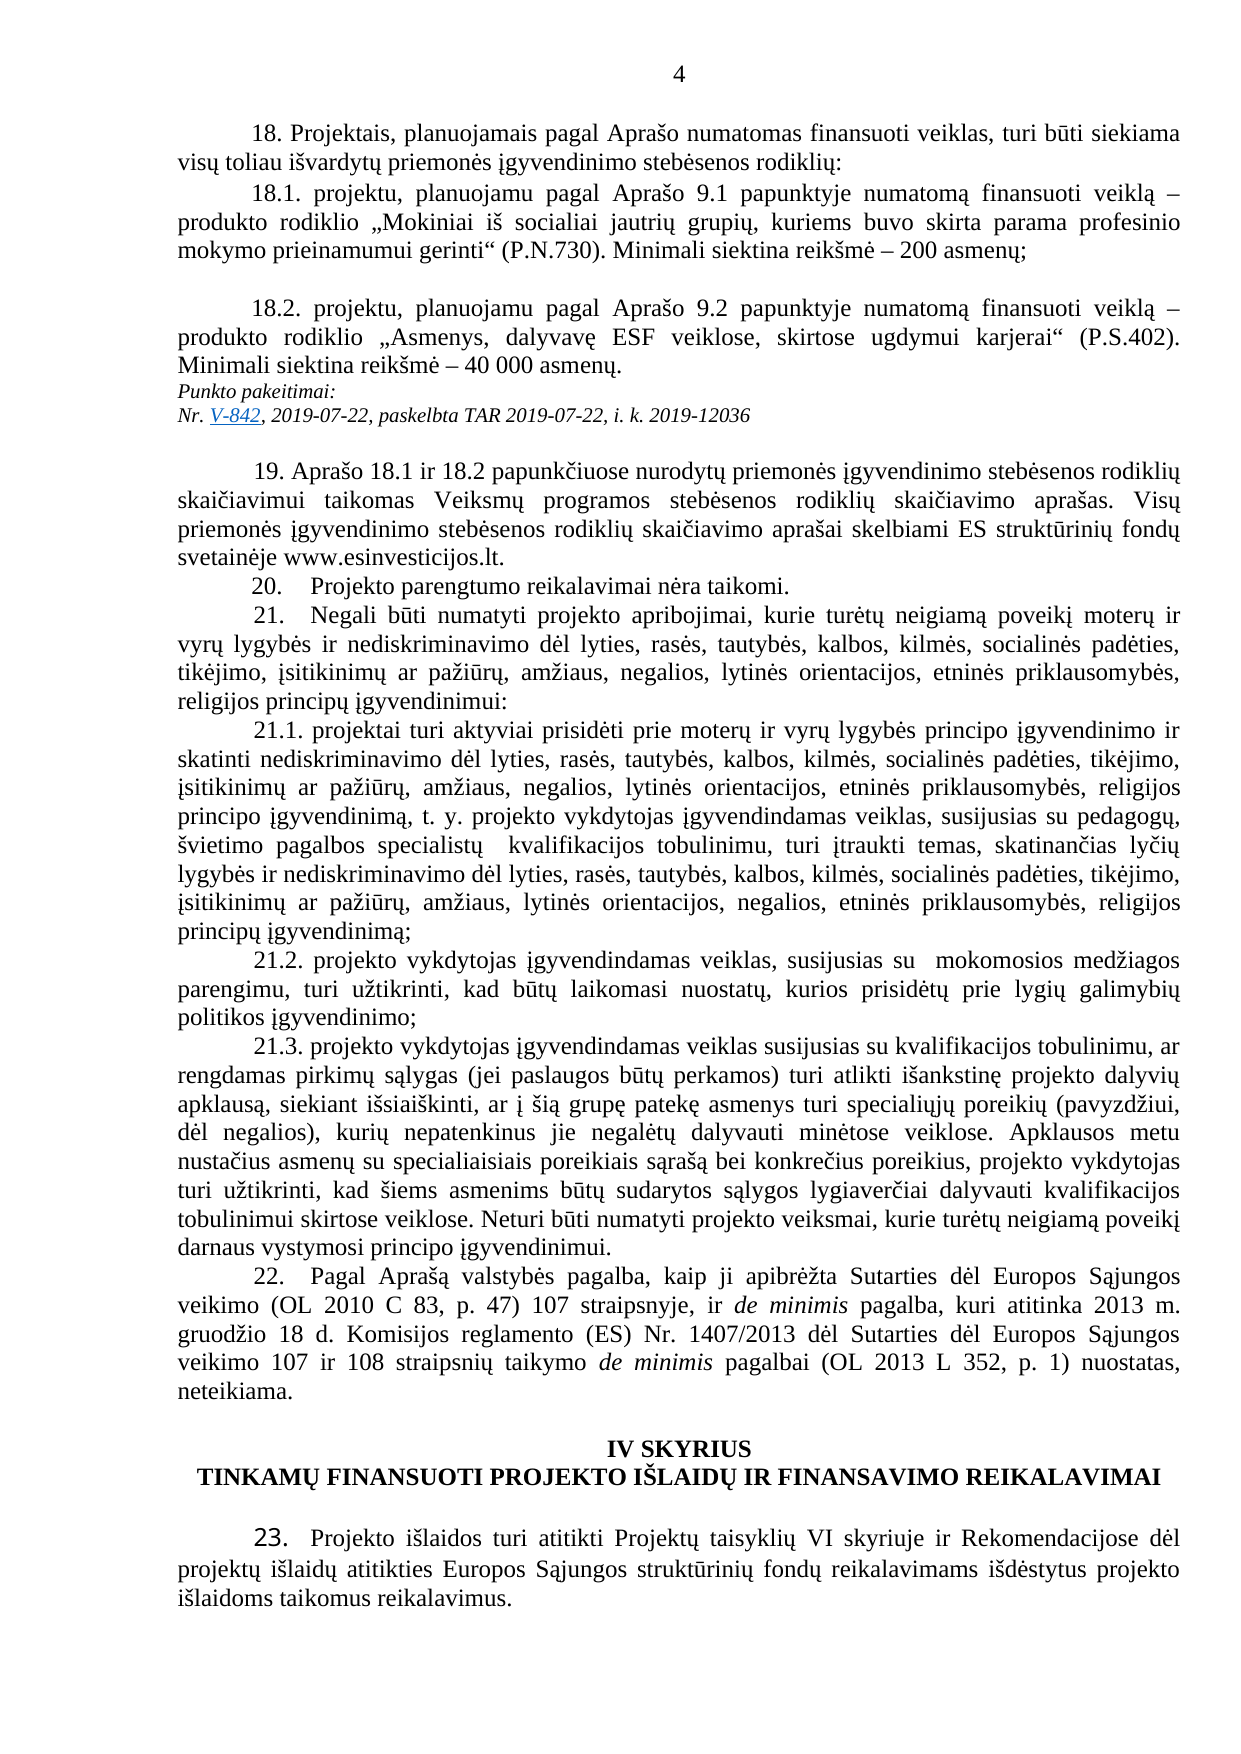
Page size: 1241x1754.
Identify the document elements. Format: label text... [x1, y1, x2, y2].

text 18.2. projektu, planuojamu pagal Aprašo 9.2 papunktyje numatomą finansuoti veiklą –produkto rodiklio „Asmenys, dalyvavę ESF veiklose, skirtose ugdymui karjerai“ (P.S.402). Minimali siektina reikšmė – 40 000 asmenų. [177, 293, 1181, 379]
text TINKAMŲ FINANSUOTI PROJEKTO IŠLAIDŲ IR FINANSAVIMO REIKALAVIMAI [177, 1462, 1181, 1491]
text 18.1. projektu, planuojamu pagal Aprašo 9.1 papunktyje numatomą finansuoti veiklą –produkto rodiklio „Mokiniai iš socialiai jautrių grupių, kuriems buvo skirta parama profesinio mokymo prieinamumui gerinti“ (P.N.730). Minimali siektina reikšmė – 200 asmenų; [177, 178, 1181, 264]
text 22. Pagal Aprašą valstybės pagalba, kaip ji apibrėžta Sutarties dėl Europos Sąjungos veikimo (OL 2010 C 83, p. 47) 107 straipsnyje, ir de minimis pagalba, kuri atitinka 2013 m. gruodžio 18 d. Komisijos reglamento (ES) Nr. 1407/2013 dėl Sutarties dėl Europos Sąjungos veikimo 107 ir 108 straipsnių taikymo de minimis pagalbai (OL 2013 L 352, p. 1) nuostatas, neteikiama. [177, 1261, 1181, 1405]
text 21.3. projekto vykdytojas įgyvendindamas veiklas susijusias su kvalifikacijos tobulinimu, ar rengdamas pirkimų sąlygas (jei paslaugos būtų perkamos) turi atlikti išankstinę projekto dalyvių apklausą, siekiant išsiaiškinti, ar į šią grupę patekę asmenys turi specialiųjų poreikių (pavyzdžiui, dėl negalios), kurių nepatenkinus jie negalėtų dalyvauti minėtose veiklose. Apklausos metu nustačius asmenų su specialiaisiais poreikiais sąrašą bei konkrečius poreikius, projekto vykdytojas turi užtikrinti, kad šiems asmenims būtų sudarytos sąlygos lygiaverčiai dalyvauti kvalifikacijos tobulinimui skirtose veiklose. Neturi būti numatyti projekto veiksmai, kurie turėtų neigiamą poveikį darnaus vystymosi principo įgyvendinimui. [177, 1031, 1181, 1261]
text 23. Projekto išlaidos turi atitikti Projektų taisyklių VI skyriuje ir Rekomendacijose dėl projektų išlaidų atitikties Europos Sąjungos struktūrinių fondų reikalavimams išdėstytus projekto išlaidoms taikomus reikalavimus. [177, 1520, 1181, 1611]
text Nr. V-842, 2019-07-22, paskelbta TAR 2019-07-22, i. k. 2019-12036 [177, 403, 1181, 427]
text IV SKYRIUS [177, 1434, 1181, 1462]
text 21.1. projektai turi aktyviai prisidėti prie moterų ir vyrų lygybės principo įgyvendinimo ir skatinti nediskriminavimo dėl lyties, rasės, tautybės, kalbos, kilmės, socialinės padėties, tikėjimo, įsitikinimų ar pažiūrų, amžiaus, negalios, lytinės orientacijos, etninės priklausomybės, religijos principo įgyvendinimą, t. y. projekto vykdytojas įgyvendindamas veiklas, susijusias su pedagogų, švietimo pagalbos specialistų kvalifikacijos tobulinimu, turi įtraukti temas, skatinančias lyčių lygybės ir nediskriminavimo dėl lyties, rasės, tautybės, kalbos, kilmės, socialinės padėties, tikėjimo, įsitikinimų ar pažiūrų, amžiaus, lytinės orientacijos, negalios, etninės priklausomybės, religijos principų įgyvendinimą; [177, 715, 1181, 945]
text Punkto pakeitimai: [177, 379, 1181, 403]
text 21.2. projekto vykdytojas įgyvendindamas veiklas, susijusias su mokomosios medžiagos parengimu, turi užtikrinti, kad būtų laikomasi nuostatų, kurios prisidėtų prie lygių galimybių politikos įgyvendinimo; [177, 945, 1181, 1031]
text 21. Negali būti numatyti projekto apribojimai, kurie turėtų neigiamą poveikį moterų ir vyrų lygybės ir nediskriminavimo dėl lyties, rasės, tautybės, kalbos, kilmės, socialinės padėties, tikėjimo, įsitikinimų ar pažiūrų, amžiaus, negalios, lytinės orientacijos, etninės priklausomybės, religijos principų įgyvendinimui: [177, 600, 1181, 715]
text 20. Projekto parengtumo reikalavimai nėra taikomi. [251, 571, 1181, 600]
text 18. Projektais, planuojamais pagal Aprašo numatomas finansuoti veiklas, turi būti siekiama visų toliau išvardytų priemonės įgyvendinimo stebėsenos rodiklių: [177, 118, 1181, 176]
text 19. Aprašo 18.1 ir 18.2 papunkčiuose nurodytų priemonės įgyvendinimo stebėsenos rodiklių skaičiavimui taikomas Veiksmų programos stebėsenos rodiklių skaičiavimo aprašas. Visų priemonės įgyvendinimo stebėsenos rodiklių skaičiavimo aprašai skelbiami ES struktūrinių fondų svetainėje www.esinvesticijos.lt. [177, 456, 1181, 571]
